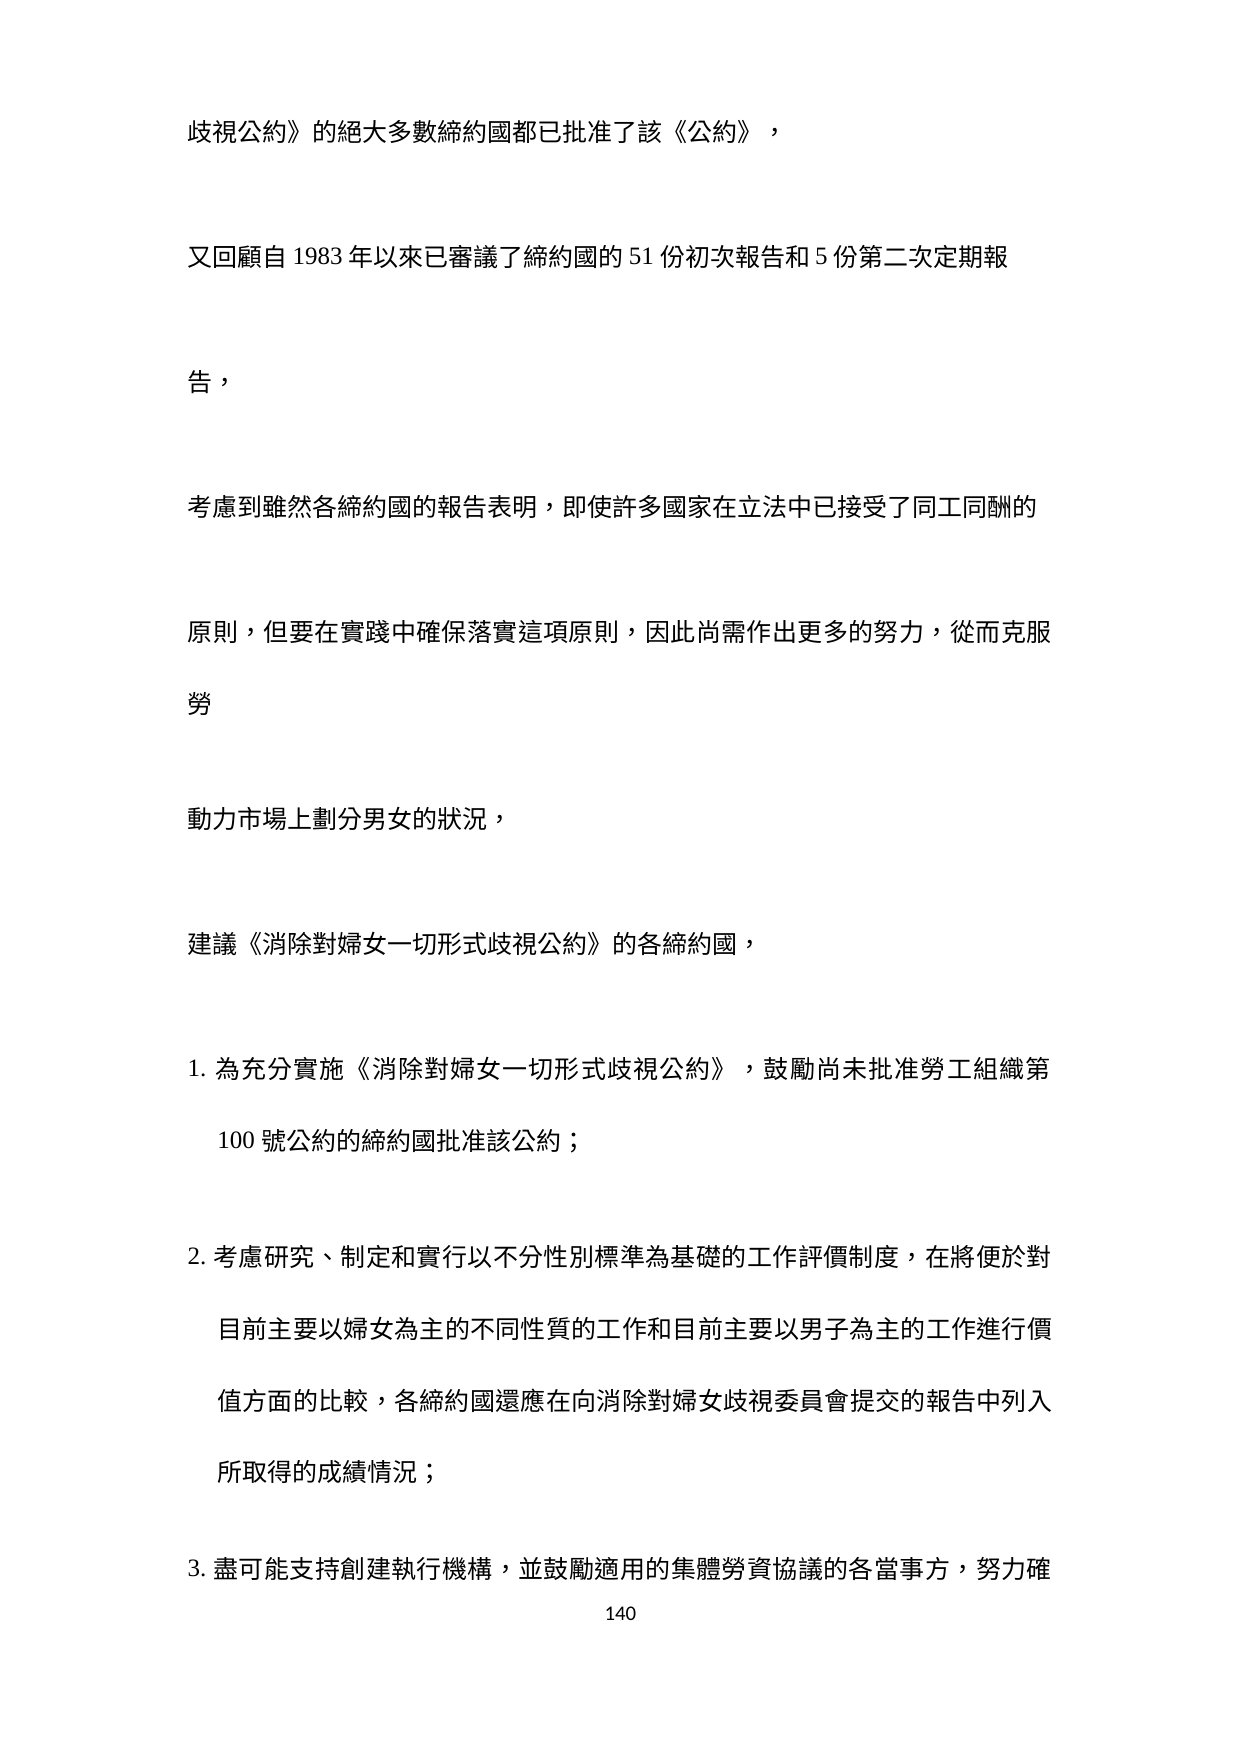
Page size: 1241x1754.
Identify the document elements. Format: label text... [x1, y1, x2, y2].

text 告， [187, 339, 1053, 401]
text 1. 為充分實施《消除對婦女一切形式歧視公約》，鼓勵尚未批准勞工組織第100 號公約的締約國批准該公約； [187, 1026, 1053, 1161]
text 建議《消除對婦女一切形式歧視公約》的各締約國， [187, 901, 1053, 964]
text 原則，但要在實踐中確保落實這項原則，因此尚需作出更多的努力，從而克服勞 [187, 589, 1053, 723]
text 2. 考慮研究、制定和實行以不分性別標準為基礎的工作評價制度，在將便於對目前主要以婦女為主的不同性質的工作和目前主要以男子為主的工作進行價值方面的比較，各締約國還應在向消除對婦女歧視委員會提交的報告中列入所取得的成績情況； [187, 1214, 1053, 1492]
text 又回顧自1983 年以來已審議了締約國的51 份初次報告和5 份第二次定期報 [187, 214, 1053, 276]
text 考慮到雖然各締約國的報告表明，即使許多國家在立法中已接受了同工同酬的 [187, 464, 1053, 526]
text 動力市場上劃分男女的狀況， [187, 776, 1053, 839]
text 歧視公約》的絕大多數締約國都已批准了該《公約》， [187, 89, 1053, 151]
text 3. 盡可能支持創建執行機構，並鼓勵適用的集體勞資協議的各當事方，努力確 [187, 1526, 1053, 1589]
